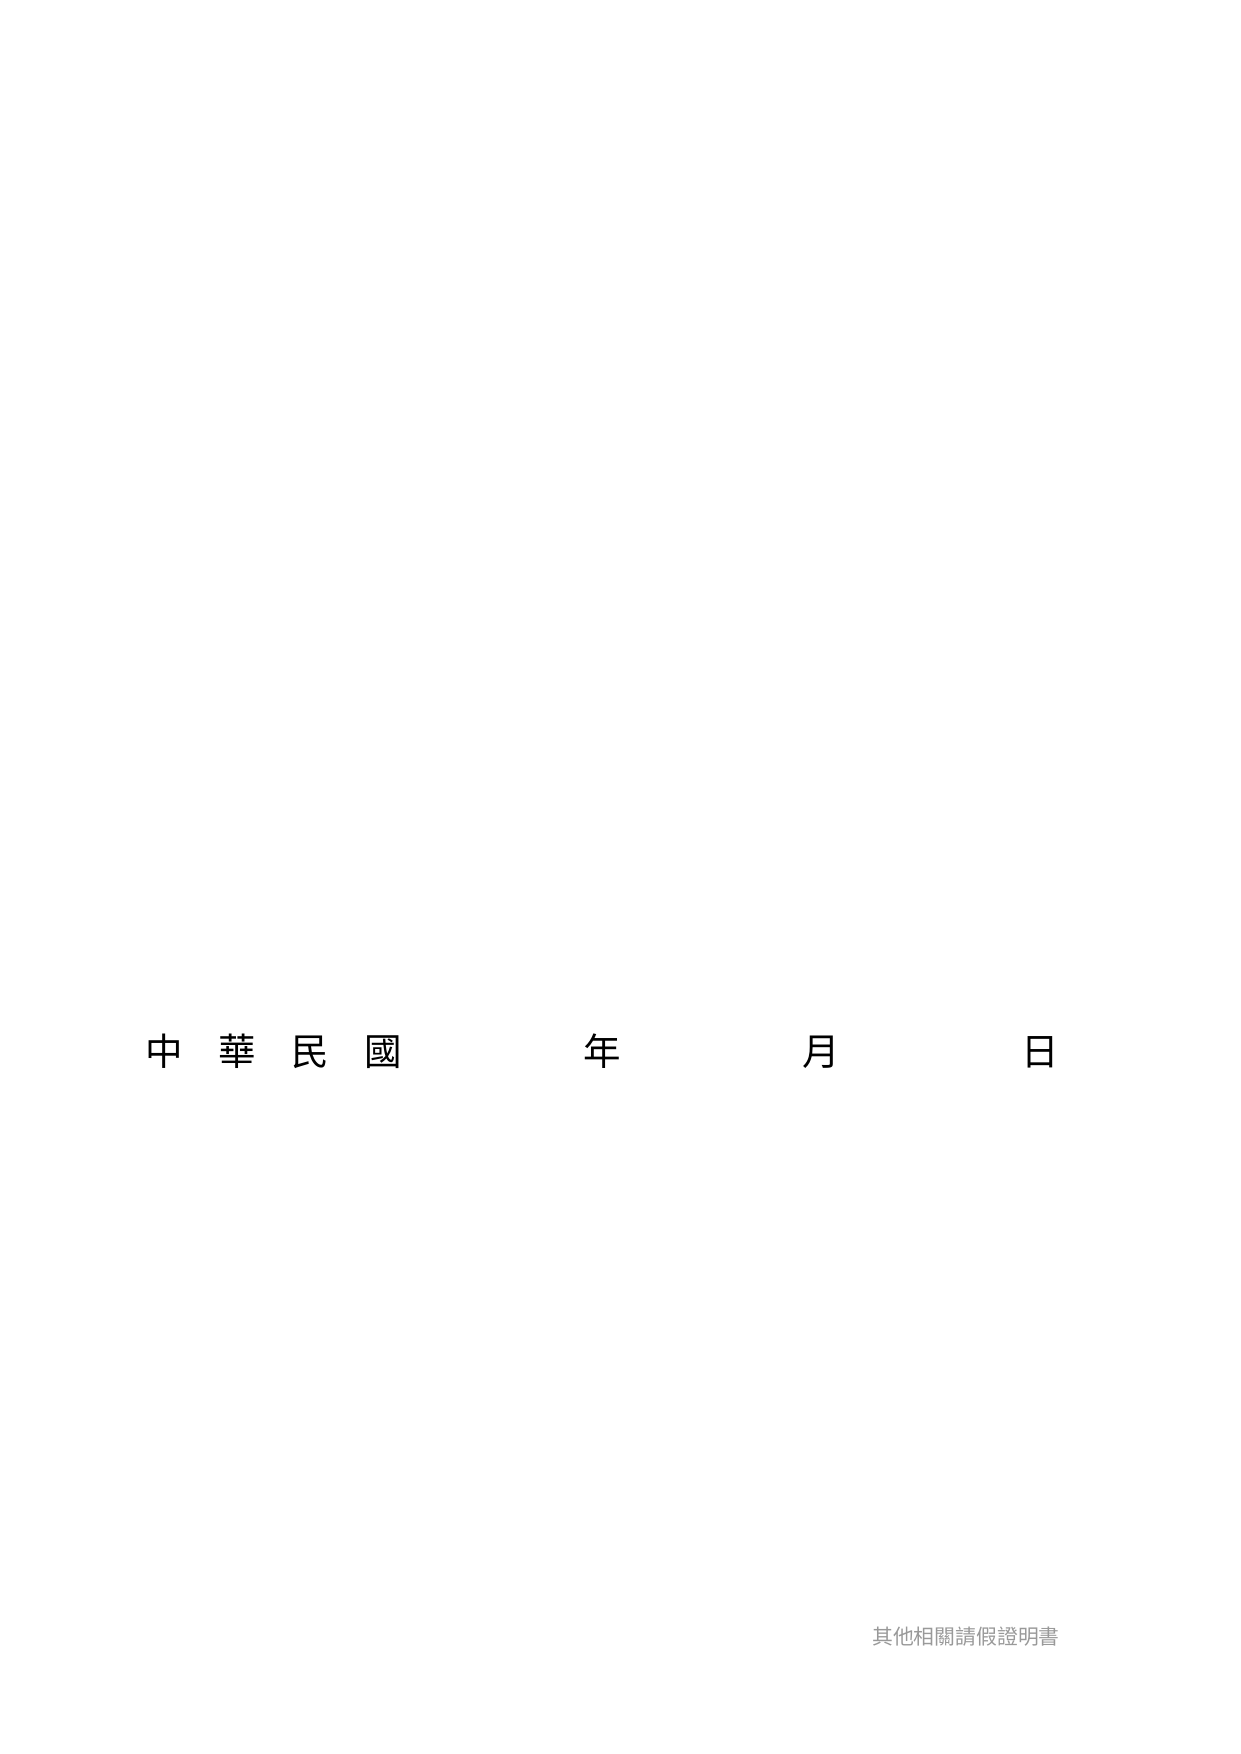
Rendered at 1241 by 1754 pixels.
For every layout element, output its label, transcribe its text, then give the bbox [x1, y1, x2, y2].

text 中華民國 年 月 日 [145, 1011, 1059, 1086]
